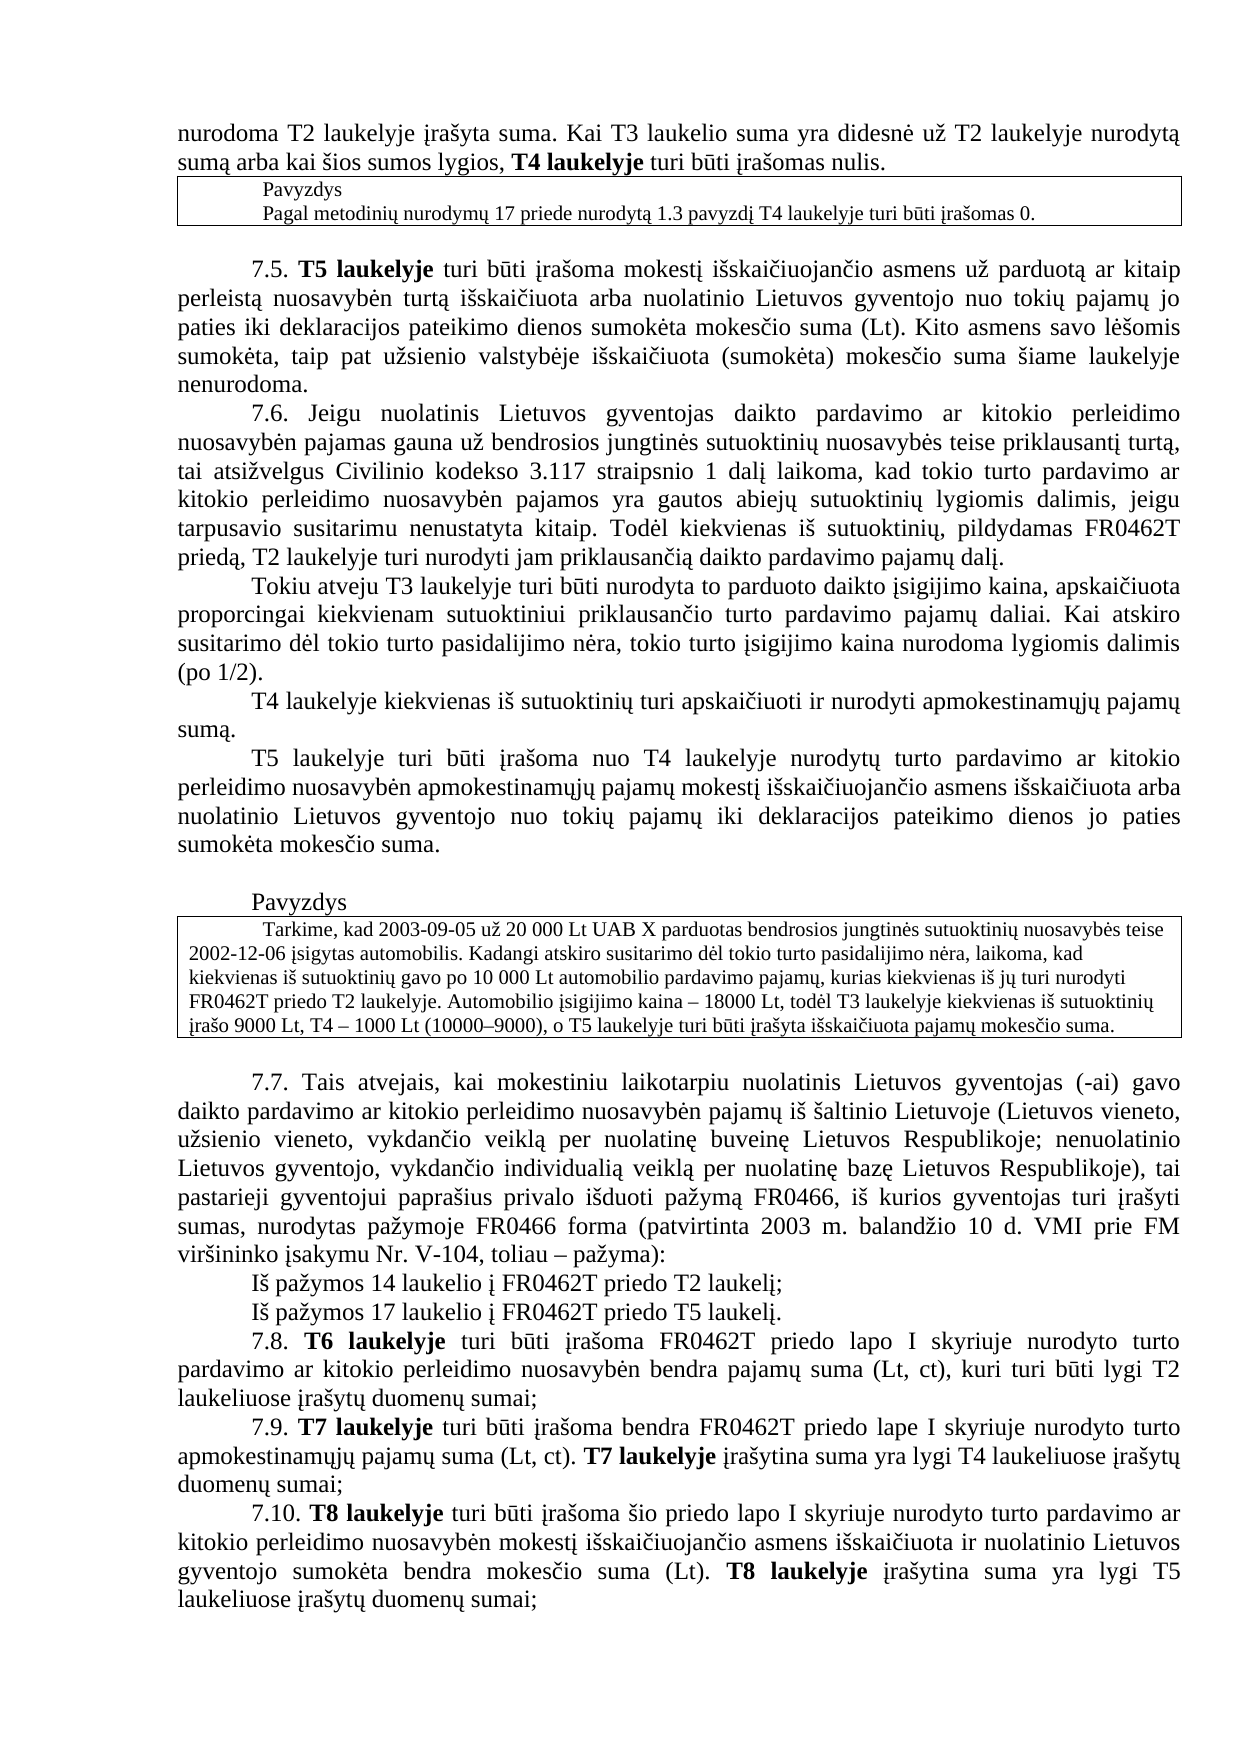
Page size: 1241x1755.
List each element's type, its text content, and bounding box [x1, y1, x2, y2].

text Iš pažymos 17 laukelio į FR0462T priedo T5 laukelį. [177, 1297, 1181, 1326]
table_header Tarkime, kad 2003-09-05 už 20 000 Lt UAB X parduotas bendrosios jungtinės sutuoktinių nuosavybės teise 2002-12-06 įsigytas automobilis. Kadangi atskiro susitarimo dėl tokio turto pasidalijimo nėra, laikoma, kad kiekvienas iš sutuoktinių gavo po 10 000 Lt automobilio pardavimo pajamų, kurias kiekvienas iš jų turi nurodyti FR0462T priedo T2 laukelyje. Automobilio įsigijimo kaina – 18000 Lt, todėl T3 laukelyje kiekvienas iš sutuoktinių įrašo 9000 Lt, T4 – 1000 Lt (10000–9000), o T5 laukelyje turi būti įrašyta išskaičiuota pajamų mokesčio suma. [178, 917, 1181, 1037]
text T4 laukelyje kiekvienas iš sutuoktinių turi apskaičiuoti ir nurodyti apmokestinamųjų pajamų sumą. [177, 686, 1181, 743]
text T5 laukelyje turi būti įrašoma nuo T4 laukelyje nurodytų turto pardavimo ar kitokio perleidimo nuosavybėn apmokestinamųjų pajamų mokestį išskaičiuojančio asmens išskaičiuota arba nuolatinio Lietuvos gyventojo nuo tokių pajamų iki deklaracijos pateikimo dienos jo paties sumokėta mokesčio suma. [177, 743, 1181, 858]
text 7.9. T7 laukelyje turi būti įrašoma bendra FR0462T priedo lape I skyriuje nurodyto turto apmokestinamųjų pajamų suma (Lt, ct). T7 laukelyje įrašytina suma yra lygi T4 laukeliuose įrašytų duomenų sumai; [177, 1412, 1181, 1498]
text 7.10. T8 laukelyje turi būti įrašoma šio priedo lapo I skyriuje nurodyto turto pardavimo ar kitokio perleidimo nuosavybėn mokestį išskaičiuojančio asmens išskaičiuota ir nuolatinio Lietuvos gyventojo sumokėta bendra mokesčio suma (Lt). T8 laukelyje įrašytina suma yra lygi T5 laukeliuose įrašytų duomenų sumai; [177, 1498, 1181, 1613]
text 7.8. T6 laukelyje turi būti įrašoma FR0462T priedo lapo I skyriuje nurodyto turto pardavimo ar kitokio perleidimo nuosavybėn bendra pajamų suma (Lt, ct), kuri turi būti lygi T2 laukeliuose įrašytų duomenų sumai; [177, 1326, 1181, 1412]
text 7.5. T5 laukelyje turi būti įrašoma mokestį išskaičiuojančio asmens už parduotą ar kitaip perleistą nuosavybėn turtą išskaičiuota arba nuolatinio Lietuvos gyventojo nuo tokių pajamų jo paties iki deklaracijos pateikimo dienos sumokėta mokesčio suma (Lt). Kito asmens savo lėšomis sumokėta, taip pat užsienio valstybėje išskaičiuota (sumokėta) mokesčio suma šiame laukelyje nenurodoma. [177, 254, 1181, 398]
text Iš pažymos 14 laukelio į FR0462T priedo T2 laukelį; [177, 1268, 1181, 1297]
text nurodoma T2 laukelyje įrašyta suma. Kai T3 laukelio suma yra didesnė už T2 laukelyje nurodytą sumą arba kai šios sumos lygios, T4 laukelyje turi būti įrašomas nulis. [177, 118, 1181, 176]
text 7.7. Tais atvejais, kai mokestiniu laikotarpiu nuolatinis Lietuvos gyventojas (-ai) gavo daikto pardavimo ar kitokio perleidimo nuosavybėn pajamų iš šaltinio Lietuvoje (Lietuvos vieneto, užsienio vieneto, vykdančio veiklą per nuolatinę buveinę Lietuvos Respublikoje; nenuolatinio Lietuvos gyventojo, vykdančio individualią veiklą per nuolatinę bazę Lietuvos Respublikoje), tai pastarieji gyventojui paprašius privalo išduoti pažymą FR0466, iš kurios gyventojas turi įrašyti sumas, nurodytas pažymoje FR0466 forma (patvirtinta 2003 m. balandžio 10 d. VMI prie FM viršininko įsakymu Nr. V-104, toliau – pažyma): [177, 1067, 1181, 1268]
text 7.6. Jeigu nuolatinis Lietuvos gyventojas daikto pardavimo ar kitokio perleidimo nuosavybėn pajamas gauna už bendrosios jungtinės sutuoktinių nuosavybės teise priklausantį turtą, tai atsižvelgus Civilinio kodekso 3.117 straipsnio 1 dalį laikoma, kad tokio turto pardavimo ar kitokio perleidimo nuosavybėn pajamos yra gautos abiejų sutuoktinių lygiomis dalimis, jeigu tarpusavio susitarimu nenustatyta kitaip. Todėl kiekvienas iš sutuoktinių, pildydamas FR0462T priedą, T2 laukelyje turi nurodyti jam priklausančią daikto pardavimo pajamų dalį. [177, 398, 1181, 571]
table_header Pavyzdys Pagal metodinių nurodymų 17 priede nurodytą 1.3 pavyzdį T4 laukelyje turi būti įrašomas 0. [178, 177, 1181, 225]
text Pavyzdys [177, 887, 1181, 916]
text Tokiu atveju T3 laukelyje turi būti nurodyta to parduoto daikto įsigijimo kaina, apskaičiuota proporcingai kiekvienam sutuoktiniui priklausančio turto pardavimo pajamų daliai. Kai atskiro susitarimo dėl tokio turto pasidalijimo nėra, tokio turto įsigijimo kaina nurodoma lygiomis dalimis (po 1/2). [177, 571, 1181, 686]
